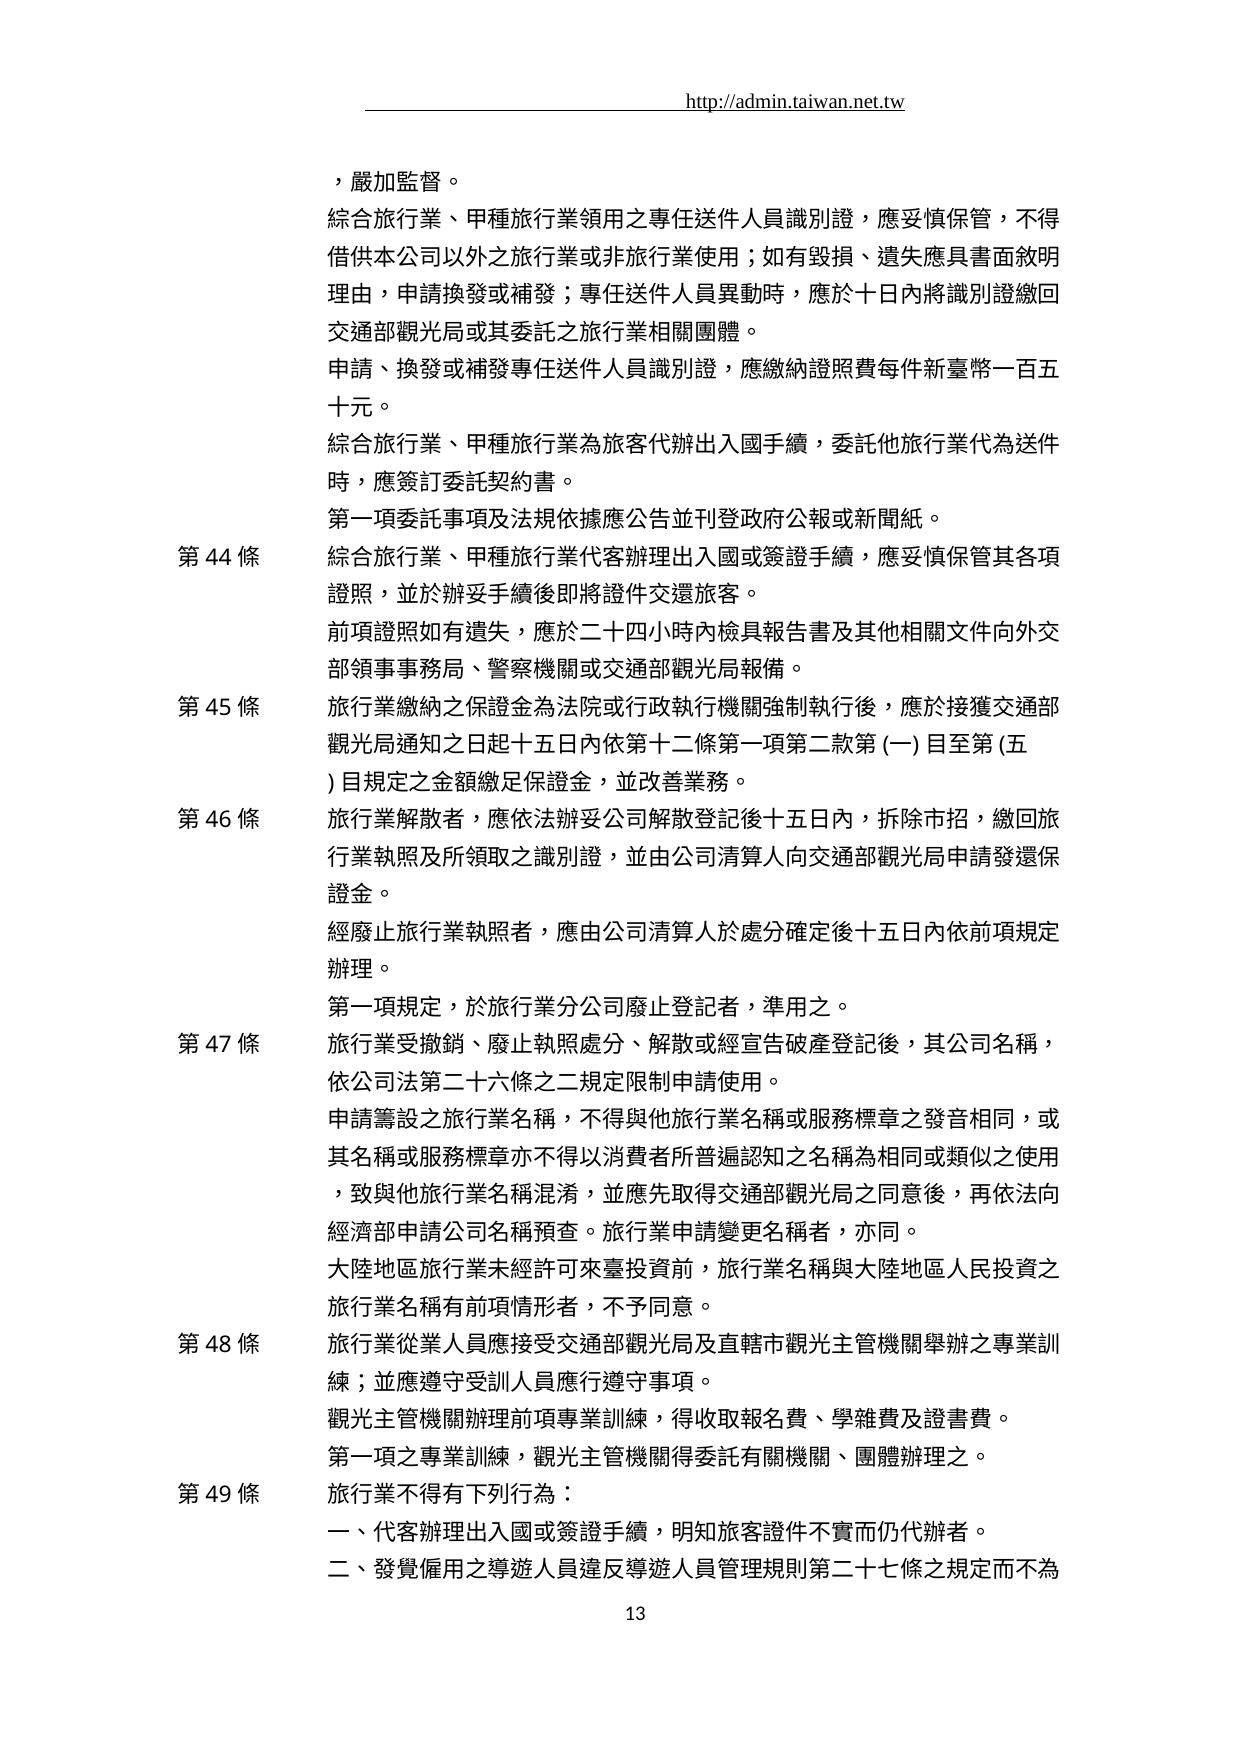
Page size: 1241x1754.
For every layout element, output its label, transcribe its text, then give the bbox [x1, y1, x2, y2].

text 第一項委託事項及法規依據應公告並刊登政府公報或新聞紙。 [327, 499, 1092, 536]
text 證照，並於辦妥手續後即將證件交還旅客。 [327, 574, 1092, 611]
text 第 47 條 旅行業受撤銷、廢止執照處分、解散或經宣告破產登記後，其公司名稱， [177, 1024, 1092, 1061]
text 第 48 條 旅行業從業人員應接受交通部觀光局及直轄市觀光主管機關舉辦之專業訓 [177, 1324, 1092, 1361]
text 第 44 條 綜合旅行業、甲種旅行業代客辦理出入國或簽證手續，應妥慎保管其各項 [177, 536, 1092, 574]
text 綜合旅行業、甲種旅行業領用之專任送件人員識別證，應妥慎保管，不得 [327, 199, 1092, 236]
text 辦理。 [327, 949, 1092, 986]
text 經廢止旅行業執照者，應由公司清算人於處分確定後十五日內依前項規定 [327, 911, 1092, 949]
text 部領事事務局、警察機關或交通部觀光局報備。 [327, 649, 1092, 686]
text 練；並應遵守受訓人員應行遵守事項。 [327, 1361, 1092, 1399]
text ，致與他旅行業名稱混淆，並應先取得交通部觀光局之同意後，再依法向 [327, 1174, 1092, 1211]
text 一、代客辦理出入國或簽證手續，明知旅客證件不實而仍代辦者。 [327, 1511, 1092, 1549]
text 理由，申請換發或補發；專任送件人員異動時，應於十日內將識別證繳回 [327, 274, 1092, 311]
text 第 49 條 旅行業不得有下列行為： [177, 1474, 1092, 1511]
text 前項證照如有遺失，應於二十四小時內檢具報告書及其他相關文件向外交 [327, 611, 1092, 649]
text 第 45 條 旅行業繳納之保證金為法院或行政執行機關強制執行後，應於接獲交通部 [177, 686, 1092, 724]
text ，嚴加監督。 [327, 161, 1092, 199]
text 觀光局通知之日起十五日內依第十二條第一項第二款第 (一) 目至第 (五 [327, 724, 1092, 761]
text 綜合旅行業、甲種旅行業為旅客代辦出入國手續，委託他旅行業代為送件 [327, 424, 1092, 461]
text 大陸地區旅行業未經許可來臺投資前，旅行業名稱與大陸地區人民投資之 [327, 1249, 1092, 1286]
text 十元。 [327, 386, 1092, 424]
text 申請、換發或補發專任送件人員識別證，應繳納證照費每件新臺幣一百五 [327, 349, 1092, 386]
text 其名稱或服務標章亦不得以消費者所普遍認知之名稱為相同或類似之使用 [327, 1136, 1092, 1174]
text 觀光主管機關辦理前項專業訓練，得收取報名費、學雜費及證書費。 [327, 1399, 1092, 1436]
text 時，應簽訂委託契約書。 [327, 461, 1092, 499]
text 申請籌設之旅行業名稱，不得與他旅行業名稱或服務標章之發音相同，或 [327, 1099, 1092, 1136]
text 第一項之專業訓練，觀光主管機關得委託有關機關、團體辦理之。 [327, 1436, 1092, 1474]
text 證金。 [327, 874, 1092, 911]
text 旅行業名稱有前項情形者，不予同意。 [327, 1286, 1092, 1324]
text 行業執照及所領取之識別證，並由公司清算人向交通部觀光局申請發還保 [327, 836, 1092, 874]
text 借供本公司以外之旅行業或非旅行業使用；如有毀損、遺失應具書面敘明 [327, 236, 1092, 274]
text 依公司法第二十六條之二規定限制申請使用。 [327, 1061, 1092, 1099]
text 第一項規定，於旅行業分公司廢止登記者，準用之。 [327, 986, 1092, 1024]
text 交通部觀光局或其委託之旅行業相關團體。 [327, 311, 1092, 349]
text 第 46 條 旅行業解散者，應依法辦妥公司解散登記後十五日內，拆除市招，繳回旅 [177, 799, 1092, 836]
text 二、發覺僱用之導遊人員違反導遊人員管理規則第二十七條之規定而不為 [327, 1549, 1092, 1586]
text ) 目規定之金額繳足保證金，並改善業務。 [327, 761, 1092, 799]
text 經濟部申請公司名稱預查。旅行業申請變更名稱者，亦同。 [327, 1211, 1092, 1249]
